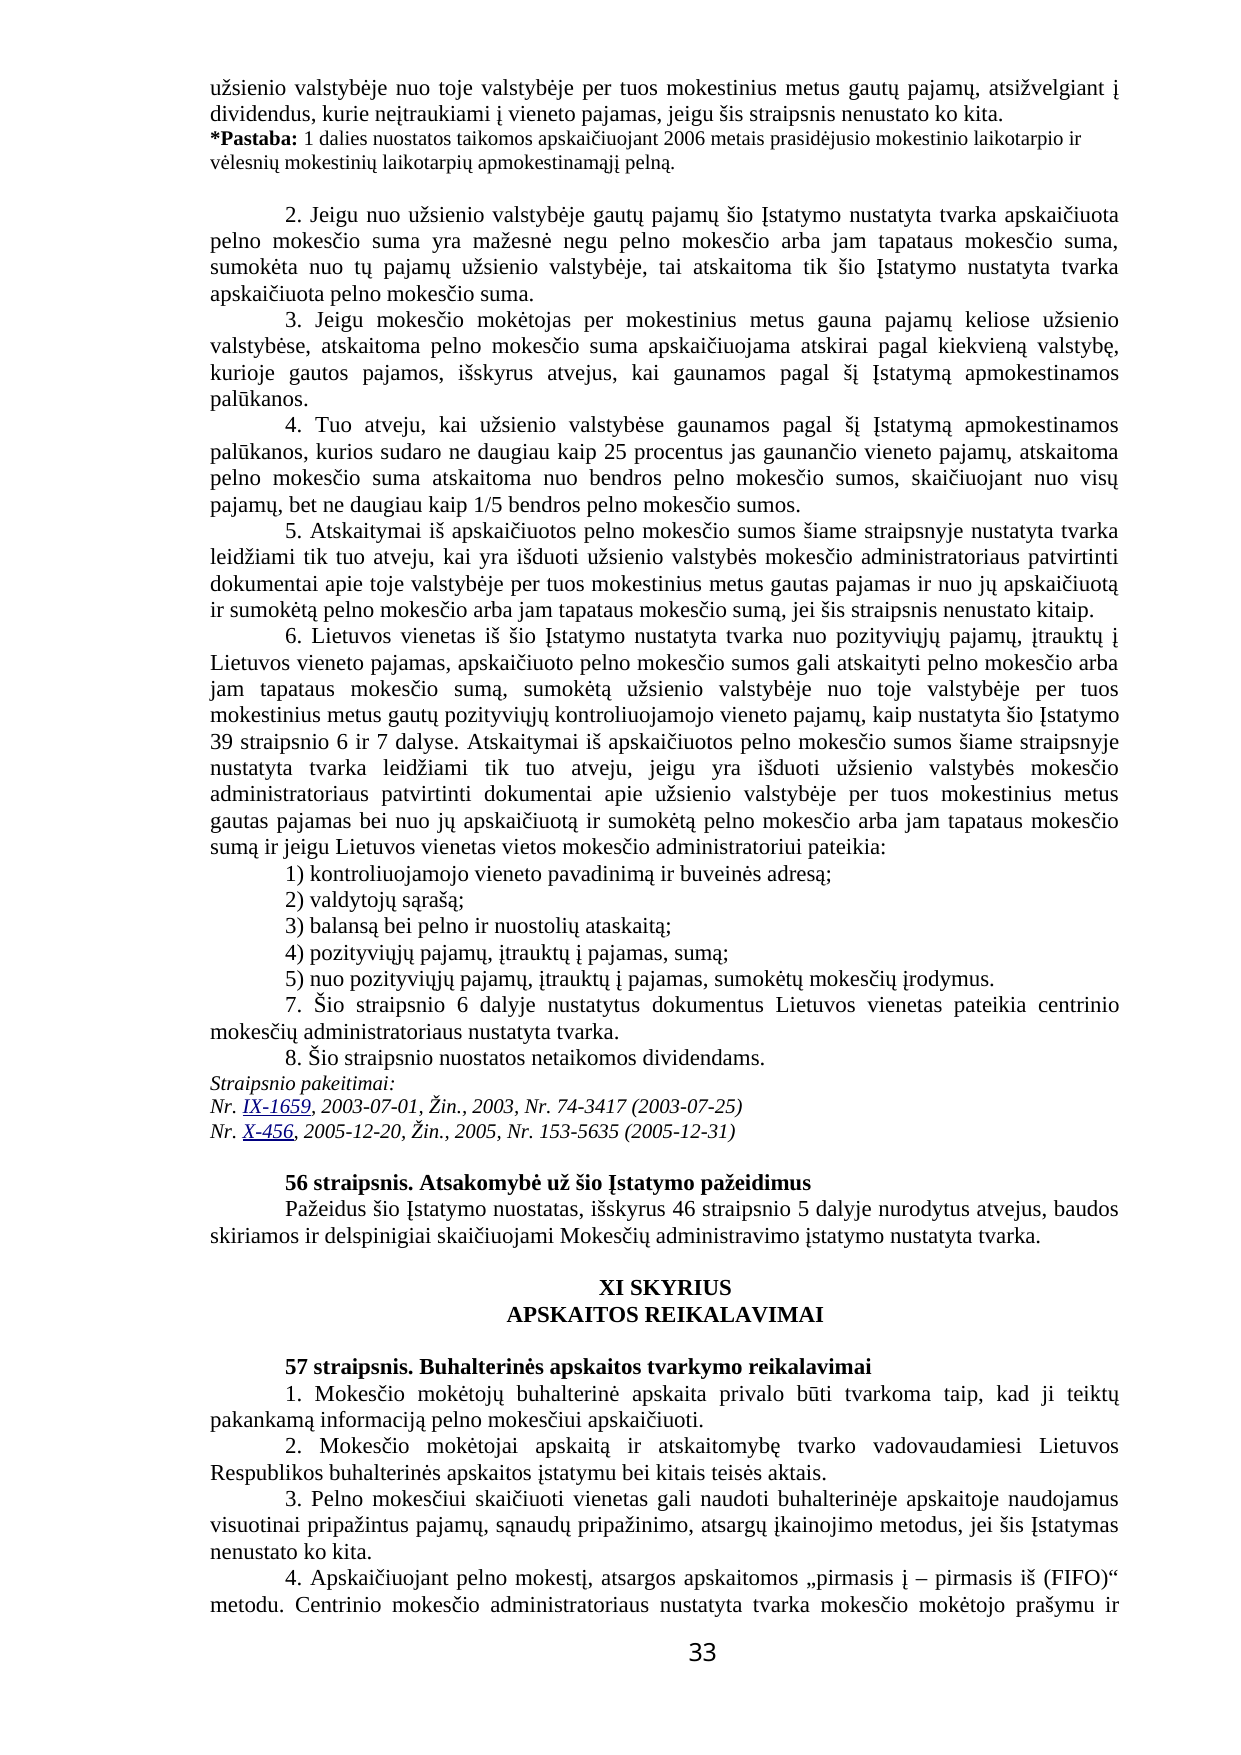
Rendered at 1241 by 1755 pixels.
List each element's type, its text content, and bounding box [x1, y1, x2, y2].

text XI SKYRIUS [210, 1274, 1120, 1301]
text 5. Atskaitymai iš apskaičiuotos pelno mokesčio sumos šiame straipsnyje nustatyta tvarka leidžiami tik tuo atveju, kai yra išduoti užsienio valstybės mokesčio administratoriaus patvirtinti dokumentai apie toje valstybėje per tuos mokestinius metus gautas pajamas ir nuo jų apskaičiuotą ir sumokėtą pelno mokesčio arba jam tapataus mokesčio sumą, jei šis straipsnis nenustato kitaip. [210, 517, 1120, 622]
text 1) kontroliuojamojo vieneto pavadinimą ir buveinės adresą; [210, 859, 1120, 886]
text APSKAITOS REIKALAVIMAI [210, 1301, 1120, 1327]
text 7. Šio straipsnio 6 dalyje nustatytus dokumentus Lietuvos vienetas pateikia centrinio mokesčių administratoriaus nustatyta tvarka. [210, 991, 1120, 1044]
text Nr. X-456, 2005-12-20, Žin., 2005, Nr. 153-5635 (2005-12-31) [210, 1118, 1120, 1143]
text 57 straipsnis. Buhalterinės apskaitos tvarkymo reikalavimai [210, 1353, 1120, 1380]
text *Pastaba: 1 dalies nuostatos taikomos apskaičiuojant 2006 metais prasidėjusio mokestinio laikotarpio ir vėlesnių mokestinių laikotarpių apmokestinamąjį pelną. [210, 126, 1120, 174]
text Straipsnio pakeitimai: [210, 1070, 1120, 1094]
text Pažeidus šio Įstatymo nuostatas, išskyrus 46 straipsnio 5 dalyje nurodytus atvejus, baudos skiriamos ir delspinigiai skaičiuojami Mokesčių administravimo įstatymo nustatyta tvarka. [210, 1195, 1120, 1248]
text 2) valdytojų sąrašą; [210, 886, 1120, 912]
text 2. Mokesčio mokėtojai apskaitą ir atskaitomybę tvarko vadovaudamiesi Lietuvos Respublikos buhalterinės apskaitos įstatymu bei kitais teisės aktais. [210, 1432, 1120, 1485]
text 4. Tuo atveju, kai užsienio valstybėse gaunamos pagal šį Įstatymą apmokestinamos palūkanos, kurios sudaro ne daugiau kaip 25 procentus jas gaunančio vieneto pajamų, atskaitoma pelno mokesčio suma atskaitoma nuo bendros pelno mokesčio sumos, skaičiuojant nuo visų pajamų, bet ne daugiau kaip 1/5 bendros pelno mokesčio sumos. [210, 412, 1120, 517]
text 8. Šio straipsnio nuostatos netaikomos dividendams. [210, 1044, 1120, 1070]
text užsienio valstybėje nuo toje valstybėje per tuos mokestinius metus gautų pajamų, atsižvelgiant į dividendus, kurie neįtraukiami į vieneto pajamas, jeigu šis straipsnis nenustato ko kita. [210, 73, 1120, 126]
text 6. Lietuvos vienetas iš šio Įstatymo nustatyta tvarka nuo pozityviųjų pajamų, įtrauktų į Lietuvos vieneto pajamas, apskaičiuoto pelno mokesčio sumos gali atskaityti pelno mokesčio arba jam tapataus mokesčio sumą, sumokėtą užsienio valstybėje nuo toje valstybėje per tuos mokestinius metus gautų pozityviųjų kontroliuojamojo vieneto pajamų, kaip nustatyta šio Įstatymo 39 straipsnio 6 ir 7 dalyse. Atskaitymai iš apskaičiuotos pelno mokesčio sumos šiame straipsnyje nustatyta tvarka leidžiami tik tuo atveju, jeigu yra išduoti užsienio valstybės mokesčio administratoriaus patvirtinti dokumentai apie užsienio valstybėje per tuos mokestinius metus gautas pajamas bei nuo jų apskaičiuotą ir sumokėtą pelno mokesčio arba jam tapataus mokesčio sumą ir jeigu Lietuvos vienetas vietos mokesčio administratoriui pateikia: [210, 622, 1120, 859]
text Nr. IX-1659, 2003-07-01, Žin., 2003, Nr. 74-3417 (2003-07-25) [210, 1094, 1120, 1118]
text 4. Apskaičiuojant pelno mokestį, atsargos apskaitomos „pirmasis į – pirmasis iš (FIFO)“ metodu. Centrinio mokesčio administratoriaus nustatyta tvarka mokesčio mokėtojo prašymu ir [210, 1564, 1120, 1617]
text 5) nuo pozityviųjų pajamų, įtrauktų į pajamas, sumokėtų mokesčių įrodymus. [210, 965, 1120, 991]
text 1. Mokesčio mokėtojų buhalterinė apskaita privalo būti tvarkoma taip, kad ji teiktų pakankamą informaciją pelno mokesčiui apskaičiuoti. [210, 1380, 1120, 1432]
text 3) balansą bei pelno ir nuostolių ataskaitą; [210, 912, 1120, 939]
text 2. Jeigu nuo užsienio valstybėje gautų pajamų šio Įstatymo nustatyta tvarka apskaičiuota pelno mokesčio suma yra mažesnė negu pelno mokesčio arba jam tapataus mokesčio suma, sumokėta nuo tų pajamų užsienio valstybėje, tai atskaitoma tik šio Įstatymo nustatyta tvarka apskaičiuota pelno mokesčio suma. [210, 201, 1120, 306]
text 3. Jeigu mokesčio mokėtojas per mokestinius metus gauna pajamų keliose užsienio valstybėse, atskaitoma pelno mokesčio suma apskaičiuojama atskirai pagal kiekvieną valstybę, kurioje gautos pajamos, išskyrus atvejus, kai gaunamos pagal šį Įstatymą apmokestinamos palūkanos. [210, 306, 1120, 412]
text 4) pozityviųjų pajamų, įtrauktų į pajamas, sumą; [210, 939, 1120, 965]
text 3. Pelno mokesčiui skaičiuoti vienetas gali naudoti buhalterinėje apskaitoje naudojamus visuotinai pripažintus pajamų, sąnaudų pripažinimo, atsargų įkainojimo metodus, jei šis Įstatymas nenustato ko kita. [210, 1485, 1120, 1564]
text 56 straipsnis. Atsakomybė už šio Įstatymo pažeidimus [210, 1169, 1120, 1195]
